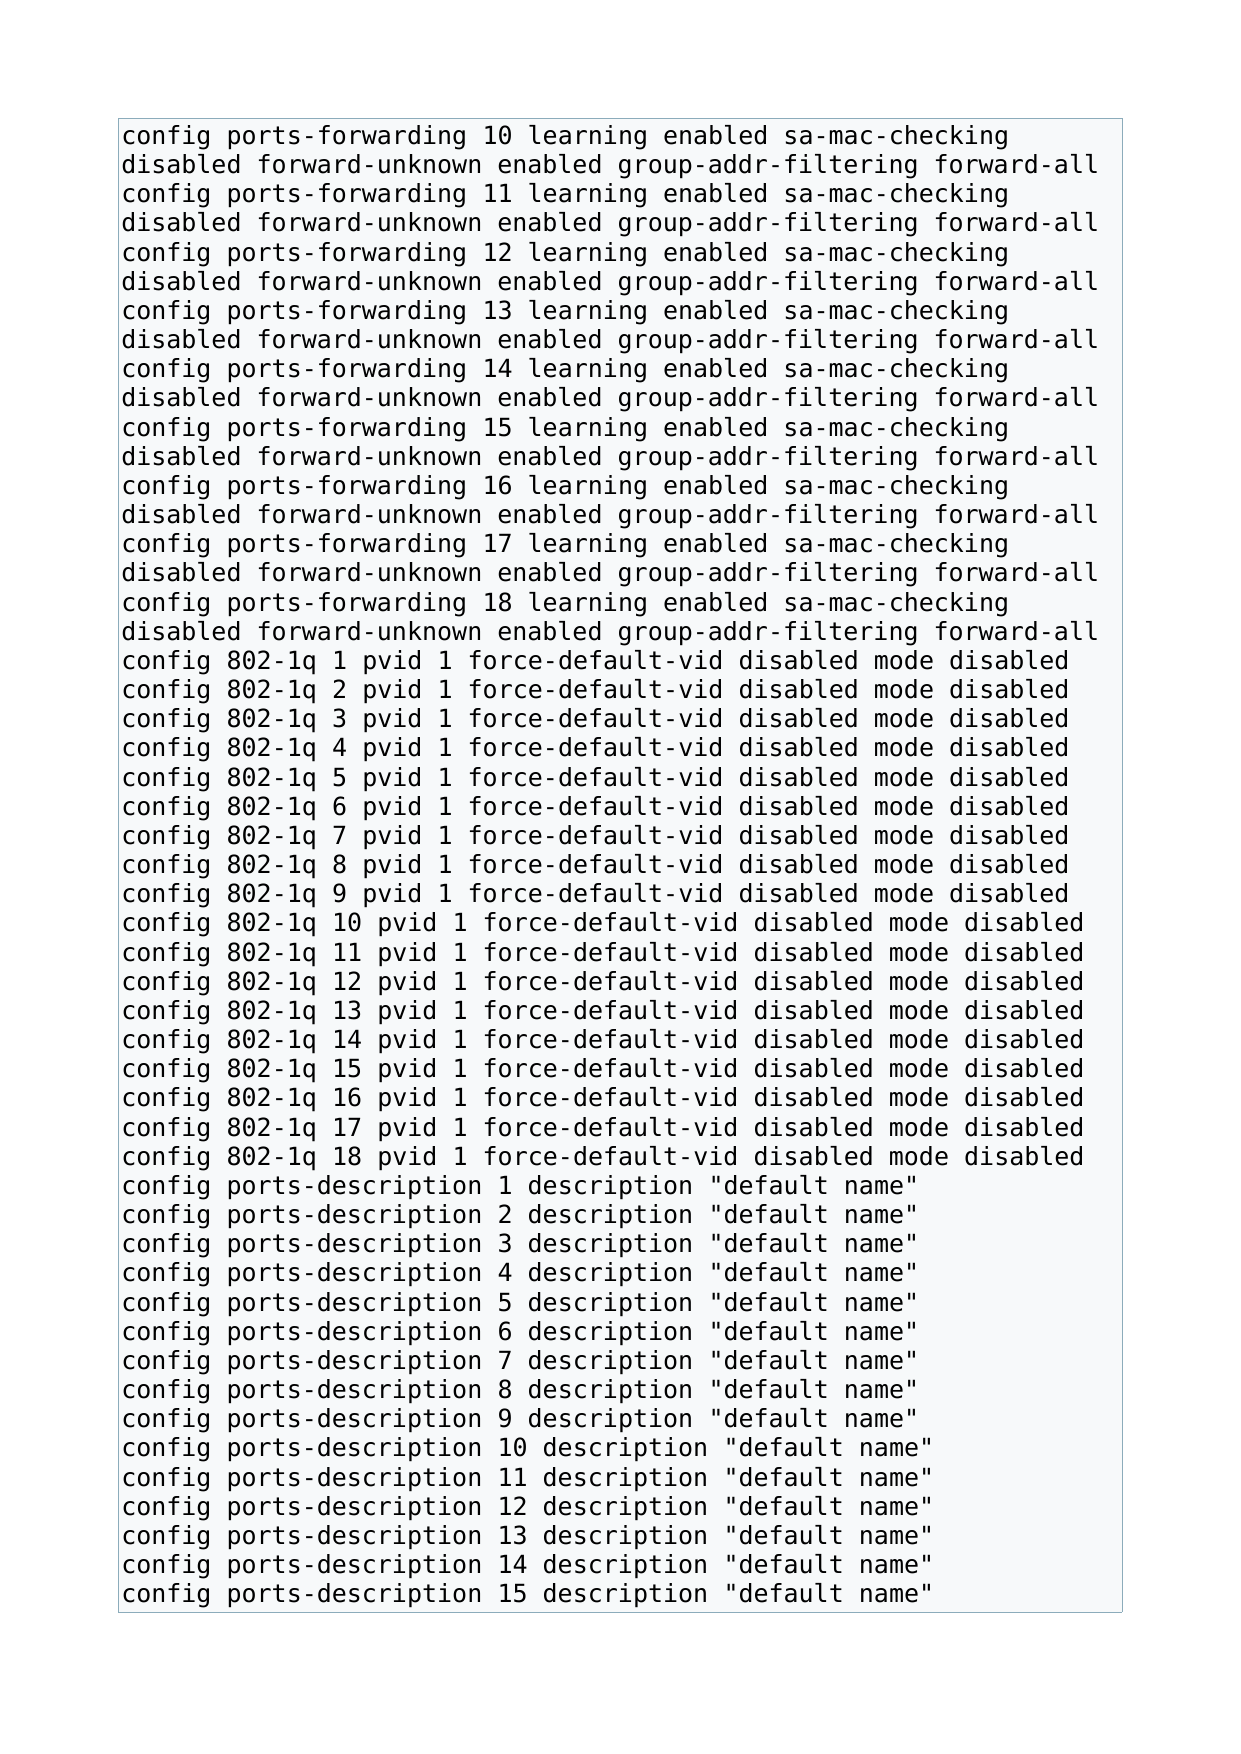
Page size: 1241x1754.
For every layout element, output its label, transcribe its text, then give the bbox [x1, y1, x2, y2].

table_header config ports-forwarding 10 learning enabled sa-mac-checking disabled forward-unknown enabled group-addr-filtering forward-all config ports-forwarding 11 learning enabled sa-mac-checking disabled forward-unknown enabled group-addr-filtering forward-all config ports-forwarding 12 learning enabled sa-mac-checking disabled forward-unknown enabled group-addr-filtering forward-all config ports-forwarding 13 learning enabled sa-mac-checking disabled forward-unknown enabled group-addr-filtering forward-all config ports-forwarding 14 learning enabled sa-mac-checking disabled forward-unknown enabled group-addr-filtering forward-all config ports-forwarding 15 learning enabled sa-mac-checking disabled forward-unknown enabled group-addr-filtering forward-all config ports-forwarding 16 learning enabled sa-mac-checking disabled forward-unknown enabled group-addr-filtering forward-all config ports-forwarding 17 learning enabled sa-mac-checking disabled forward-unknown enabled group-addr-filtering forward-all config ports-forwarding 18 learning enabled sa-mac-checking disabled forward-unknown enabled group-addr-filtering forward-all config 802-1q 1 pvid 1 force-default-vid disabled mode disabled config 802-1q 2 pvid 1 force-default-vid disabled mode disabled config 802-1q 3 pvid 1 force-default-vid disabled mode disabled config 802-1q 4 pvid 1 force-default-vid disabled mode disabled config 802-1q 5 pvid 1 force-default-vid disabled mode disabled config 802-1q 6 pvid 1 force-default-vid disabled mode disabled config 802-1q 7 pvid 1 force-default-vid disabled mode disabled config 802-1q 8 pvid 1 force-default-vid disabled mode disabled config 802-1q 9 pvid 1 force-default-vid disabled mode disabled config 802-1q 10 pvid 1 force-default-vid disabled mode disabled config 802-1q 11 pvid 1 force-default-vid disabled mode disabled config 802-1q 12 pvid 1 force-default-vid disabled mode disabled config 802-1q 13 pvid 1 force-default-vid disabled mode disabled config 802-1q 14 pvid 1 force-default-vid disabled mode disabled config 802-1q 15 pvid 1 force-default-vid disabled mode disabled config 802-1q 16 pvid 1 force-default-vid disabled mode disabled config 802-1q 17 pvid 1 force-default-vid disabled mode disabled config 802-1q 18 pvid 1 force-default-vid disabled mode disabled config ports-description 1 description "default name" config ports-description 2 description "default name" config ports-description 3 description "default name" config ports-description 4 description "default name" config ports-description 5 description "default name" config ports-description 6 description "default name" config ports-description 7 description "default name" config ports-description 8 description "default name" config ports-description 9 description "default name" config ports-description 10 description "default name" config ports-description 11 description "default name" config ports-description 12 description "default name" config ports-description 13 description "default name" config ports-description 14 description "default name" config ports-description 15 description "default name" [119, 119, 1122, 1612]
